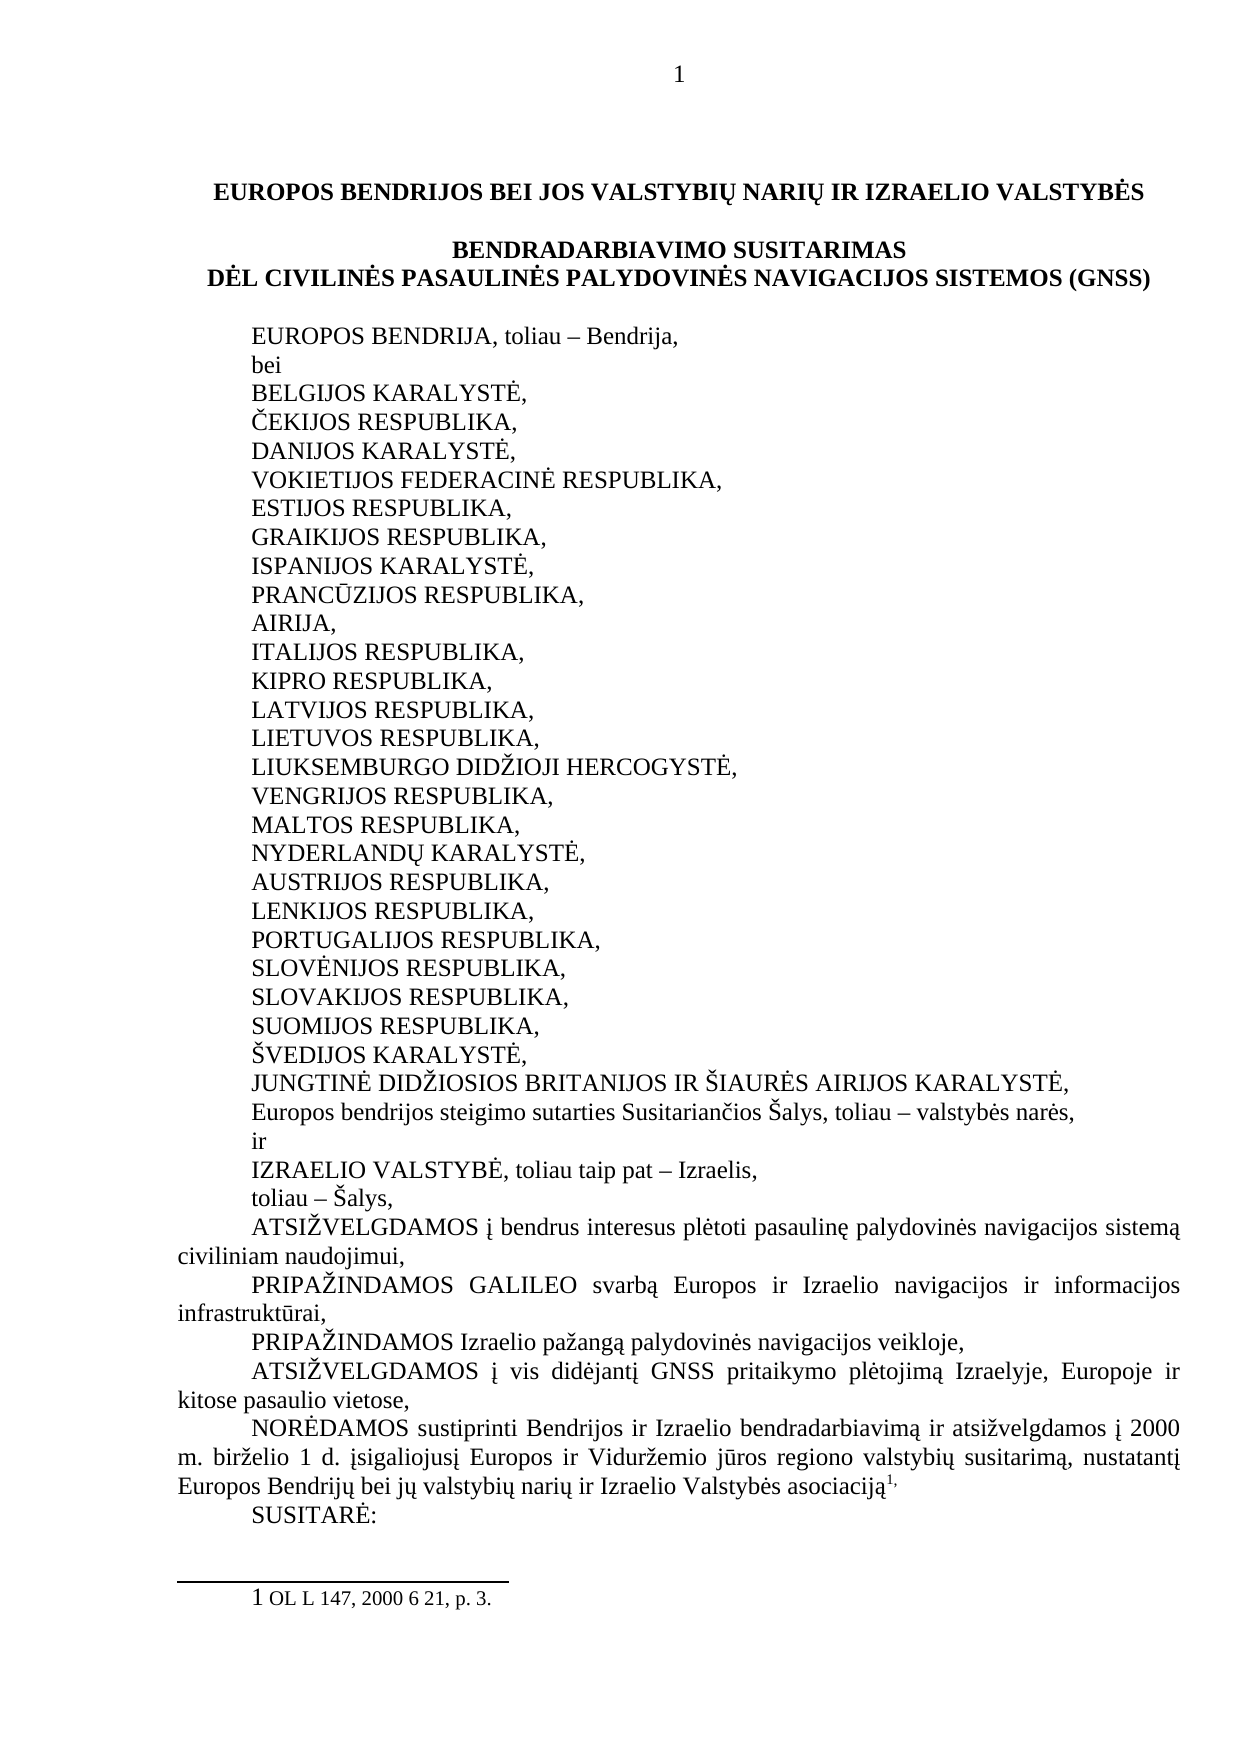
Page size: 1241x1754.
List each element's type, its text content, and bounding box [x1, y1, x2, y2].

text LATVIJOS RESPUBLIKA, [177, 695, 1181, 723]
text NORĖDAMOS sustiprinti Bendrijos ir Izraelio bendradarbiavimą ir atsižvelgdamos į 2000 m. birželio 1 d. įsigaliojusį Europos ir Viduržemio jūros regiono valstybių susitarimą, nustatantį Europos Bendrijų bei jų valstybių narių ir Izraelio Valstybės asociaciją, [177, 1413, 1181, 1500]
text GRAIKIJOS RESPUBLIKA, [177, 522, 1181, 551]
text AUSTRIJOS RESPUBLIKA, [177, 867, 1181, 896]
text BELGIJOS KARALYSTĖ, [177, 378, 1181, 407]
text PRANCŪZIJOS RESPUBLIKA, [177, 580, 1181, 608]
text SUSITARĖ: [177, 1500, 1181, 1528]
text AIRIJA, [177, 608, 1181, 637]
text SUOMIJOS RESPUBLIKA, [177, 1011, 1181, 1040]
text ATSIŽVELGDAMOS į bendrus interesus plėtoti pasaulinę palydovinės navigacijos sistemą civiliniam naudojimui, [177, 1212, 1181, 1270]
text VOKIETIJOS FEDERACINĖ RESPUBLIKA, [177, 465, 1181, 493]
text SLOVĖNIJOS RESPUBLIKA, [177, 953, 1181, 982]
text EUROPOS BENDRIJA, toliau – Bendrija, [177, 321, 1181, 350]
text ITALIJOS RESPUBLIKA, [177, 637, 1181, 666]
text VENGRIJOS RESPUBLIKA, [177, 781, 1181, 810]
text ČEKIJOS RESPUBLIKA, [177, 407, 1181, 436]
text MALTOS RESPUBLIKA, [177, 810, 1181, 838]
text PORTUGALIJOS RESPUBLIKA, [177, 925, 1181, 953]
text NYDERLANDŲ KARALYSTĖ, [177, 838, 1181, 867]
text Bendradarbiavimo susitarimas [177, 235, 1181, 263]
text LIETUVOS RESPUBLIKA, [177, 723, 1181, 752]
text bei [177, 350, 1181, 378]
text OL L 147, 2000 6 21, p. 3. [177, 1582, 1181, 1612]
text dėl Civilinės pasaulinės palydovinės navigacijos sistemos (GNSS) [177, 263, 1181, 292]
text KIPRO RESPUBLIKA, [177, 666, 1181, 695]
text PRIPAŽINDAMOS Izraelio pažangą palydovinės navigacijos veikloje, [177, 1327, 1181, 1356]
text DANIJOS KARALYSTĖ, [177, 436, 1181, 465]
text PRIPAŽINDAMOS GALILEO svarbą Europos ir Izraelio navigacijos ir informacijos infrastruktūrai, [177, 1270, 1181, 1327]
text ESTIJOS RESPUBLIKA, [177, 493, 1181, 522]
text ŠVEDIJOS KARALYSTĖ, [177, 1040, 1181, 1068]
text Europos bendrijos steigimo sutarties Susitariančios Šalys, toliau – valstybės narės, [177, 1097, 1181, 1126]
text ISPANIJOS KARALYSTĖ, [177, 551, 1181, 580]
text ATSIŽVELGDAMOS į vis didėjantį GNSS pritaikymo plėtojimą Izraelyje, Europoje ir kitose pasaulio vietose, [177, 1356, 1181, 1413]
text LENKIJOS RESPUBLIKA, [177, 896, 1181, 925]
text toliau – Šalys, [177, 1183, 1181, 1212]
text IZRAELIO VALSTYBĖ, toliau taip pat – Izraelis, [177, 1155, 1181, 1183]
text Europos bendrijos bei jos valstybių narių ir Izraelio valstybės [177, 177, 1181, 206]
text JUNGTINĖ DIDŽIOSIOS BRITANIJOS IR ŠIAURĖS AIRIJOS KARALYSTĖ, [177, 1068, 1181, 1097]
text ir [177, 1126, 1181, 1155]
text SLOVAKIJOS RESPUBLIKA, [177, 982, 1181, 1011]
text LIUKSEMBURGO DIDŽIOJI HERCOGYSTĖ, [177, 752, 1181, 781]
